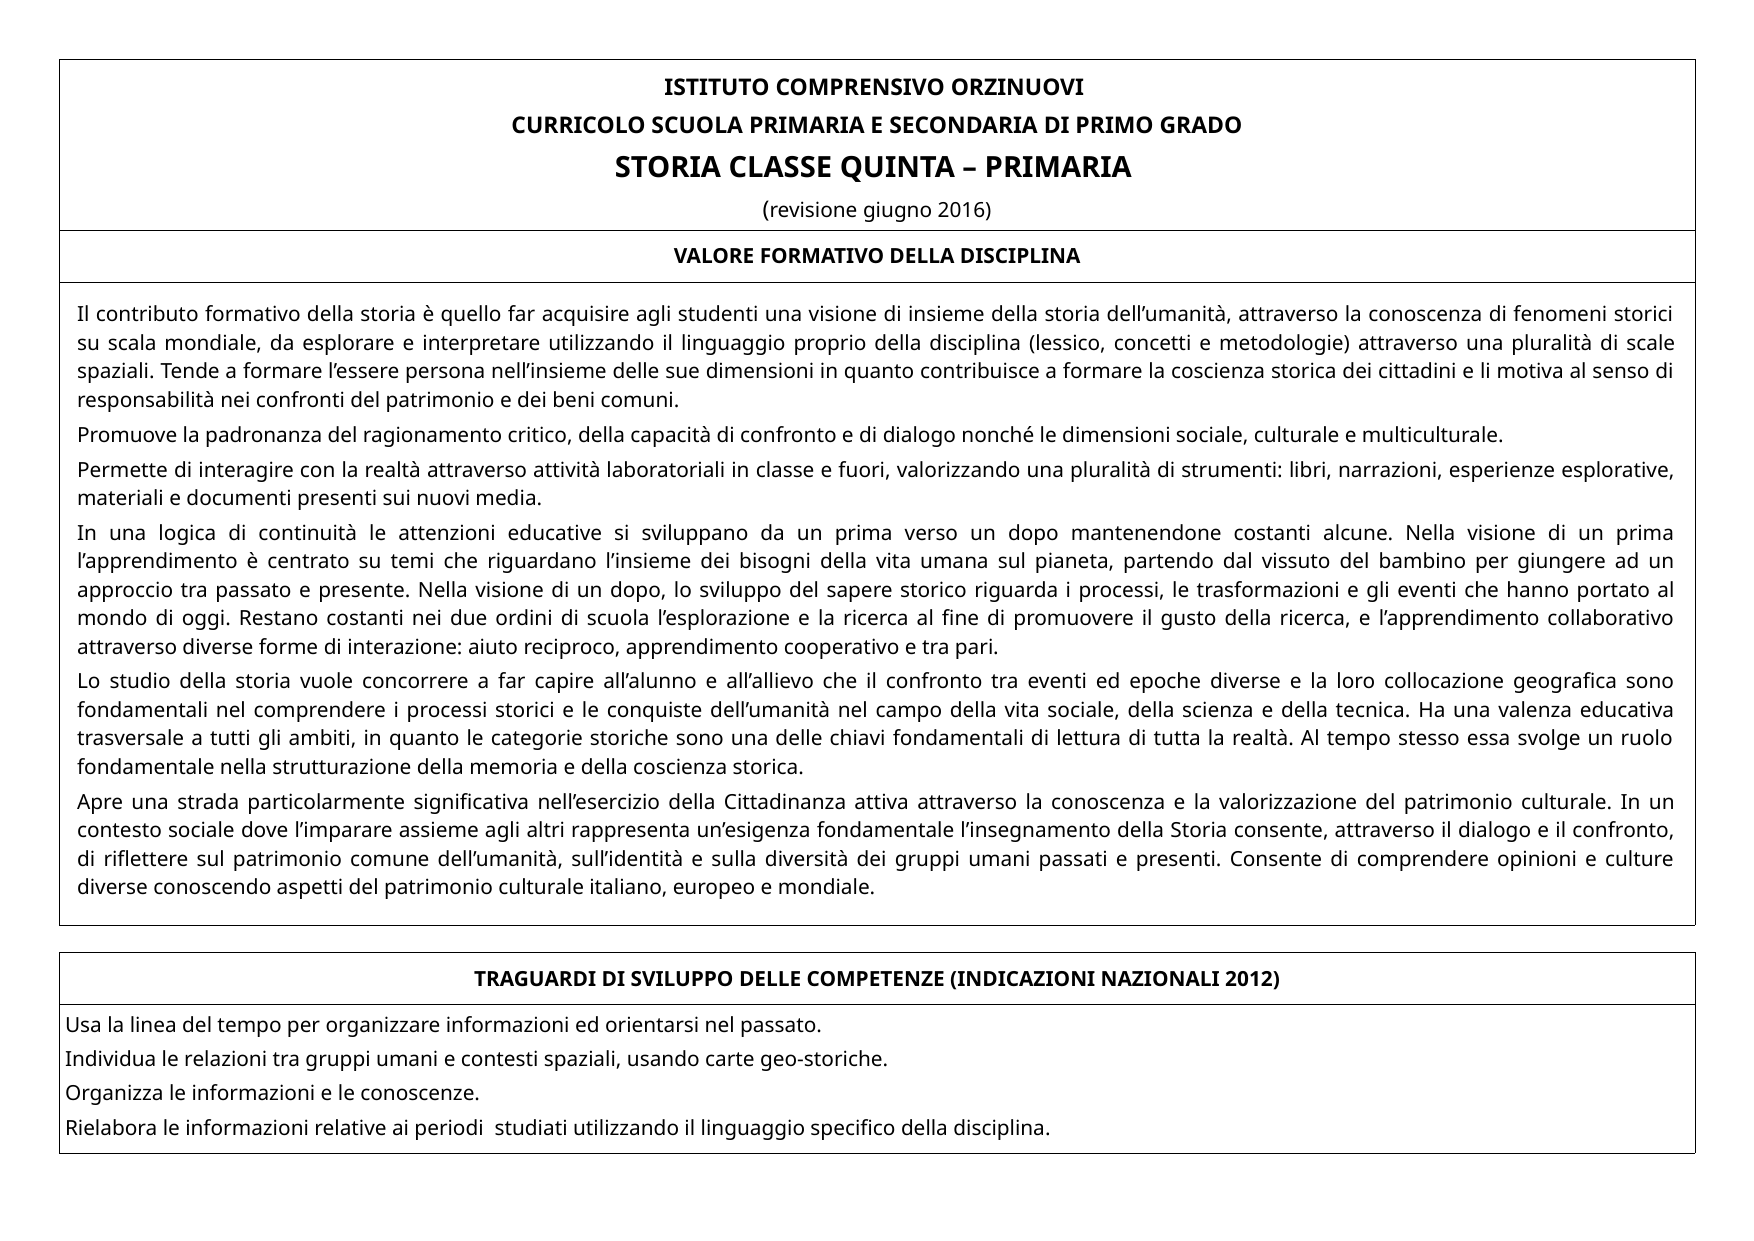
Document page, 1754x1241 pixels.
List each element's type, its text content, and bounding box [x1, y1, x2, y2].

table_header ISTITUTO COMPRENSIVO ORZINUOVI CURRICOLO SCUOLA PRIMARIA E SECONDARIA DI PRIMO GRADO STORIA CLASSE QUINTA – PRIMARIA (revisione giugno 2016) [60, 60, 1695, 230]
table_cell Usa la linea del tempo per organizzare informazioni ed orientarsi nel passato. Individua le relazioni tra gruppi umani e contesti spaziali, usando carte geo-storiche. Organizza le informazioni e le conoscenze. Rielabora le informazioni relative ai periodi studiati utilizzando il linguaggio specifico della disciplina. [60, 1005, 1695, 1153]
table_header TRAGUARDI DI SVILUPPO DELLE COMPETENZE (INDICAZIONI NAZIONALI 2012) [60, 953, 1695, 1004]
table_cell Il contributo formativo della storia è quello far acquisire agli studenti una visione di insieme della storia dell’umanità, attraverso la conoscenza di fenomeni storici su scala mondiale, da esplorare e interpretare utilizzando il linguaggio proprio della disciplina (lessico, concetti e metodologie) attraverso una pluralità di scale spaziali. Tende a formare l’essere persona nell’insieme delle sue dimensioni in quanto contribuisce a formare la coscienza storica dei cittadini e li motiva al senso di responsabilità nei confronti del patrimonio e dei beni comuni. Promuove la padronanza del ragionamento critico, della capacità di confronto e di dialogo nonché le dimensioni sociale, culturale e multiculturale. Permette di interagire con la realtà attraverso attività laboratoriali in classe e fuori, valorizzando una pluralità di strumenti: libri, narrazioni, esperienze esplorative, materiali e documenti presenti sui nuovi media. In una logica di continuità le attenzioni educative si sviluppano da un prima verso un dopo mantenendone costanti alcune. Nella visione di un prima l’apprendimento è centrato su temi che riguardano l’insieme dei bisogni della vita umana sul pianeta, partendo dal vissuto del bambino per giungere ad un approccio tra passato e presente. Nella visione di un dopo, lo sviluppo del sapere storico riguarda i processi, le trasformazioni e gli eventi che hanno portato al mondo di oggi. Restano costanti nei due ordini di scuola l’esplorazione e la ricerca al fine di promuovere il gusto della ricerca, e l’apprendimento collaborativo attraverso diverse forme di interazione: aiuto reciproco, apprendimento cooperativo e tra pari. Lo studio della storia vuole concorrere a far capire all’alunno e all’allievo che il confronto tra eventi ed epoche diverse e la loro collocazione geografica sono fondamentali nel comprendere i processi storici e le conquiste dell’umanità nel campo della vita sociale, della scienza e della tecnica. Ha una valenza educativa trasversale a tutti gli ambiti, in quanto le categorie storiche sono una delle chiavi fondamentali di lettura di tutta la realtà. Al tempo stesso essa svolge un ruolo fondamentale nella strutturazione della memoria e della coscienza storica. Apre una strada particolarmente significativa nell’esercizio della Cittadinanza attiva attraverso la conoscenza e la valorizzazione del patrimonio culturale. In un contesto sociale dove l’imparare assieme agli altri rappresenta un’esigenza fondamentale l’insegnamento della Storia consente, attraverso il dialogo e il confronto, di riflettere sul patrimonio comune dell’umanità, sull’identità e sulla diversità dei gruppi umani passati e presenti. Consente di comprendere opinioni e culture diverse conoscendo aspetti del patrimonio culturale italiano, europeo e mondiale. [60, 283, 1695, 925]
table_cell VALORE FORMATIVO DELLA DISCIPLINA [60, 231, 1695, 282]
